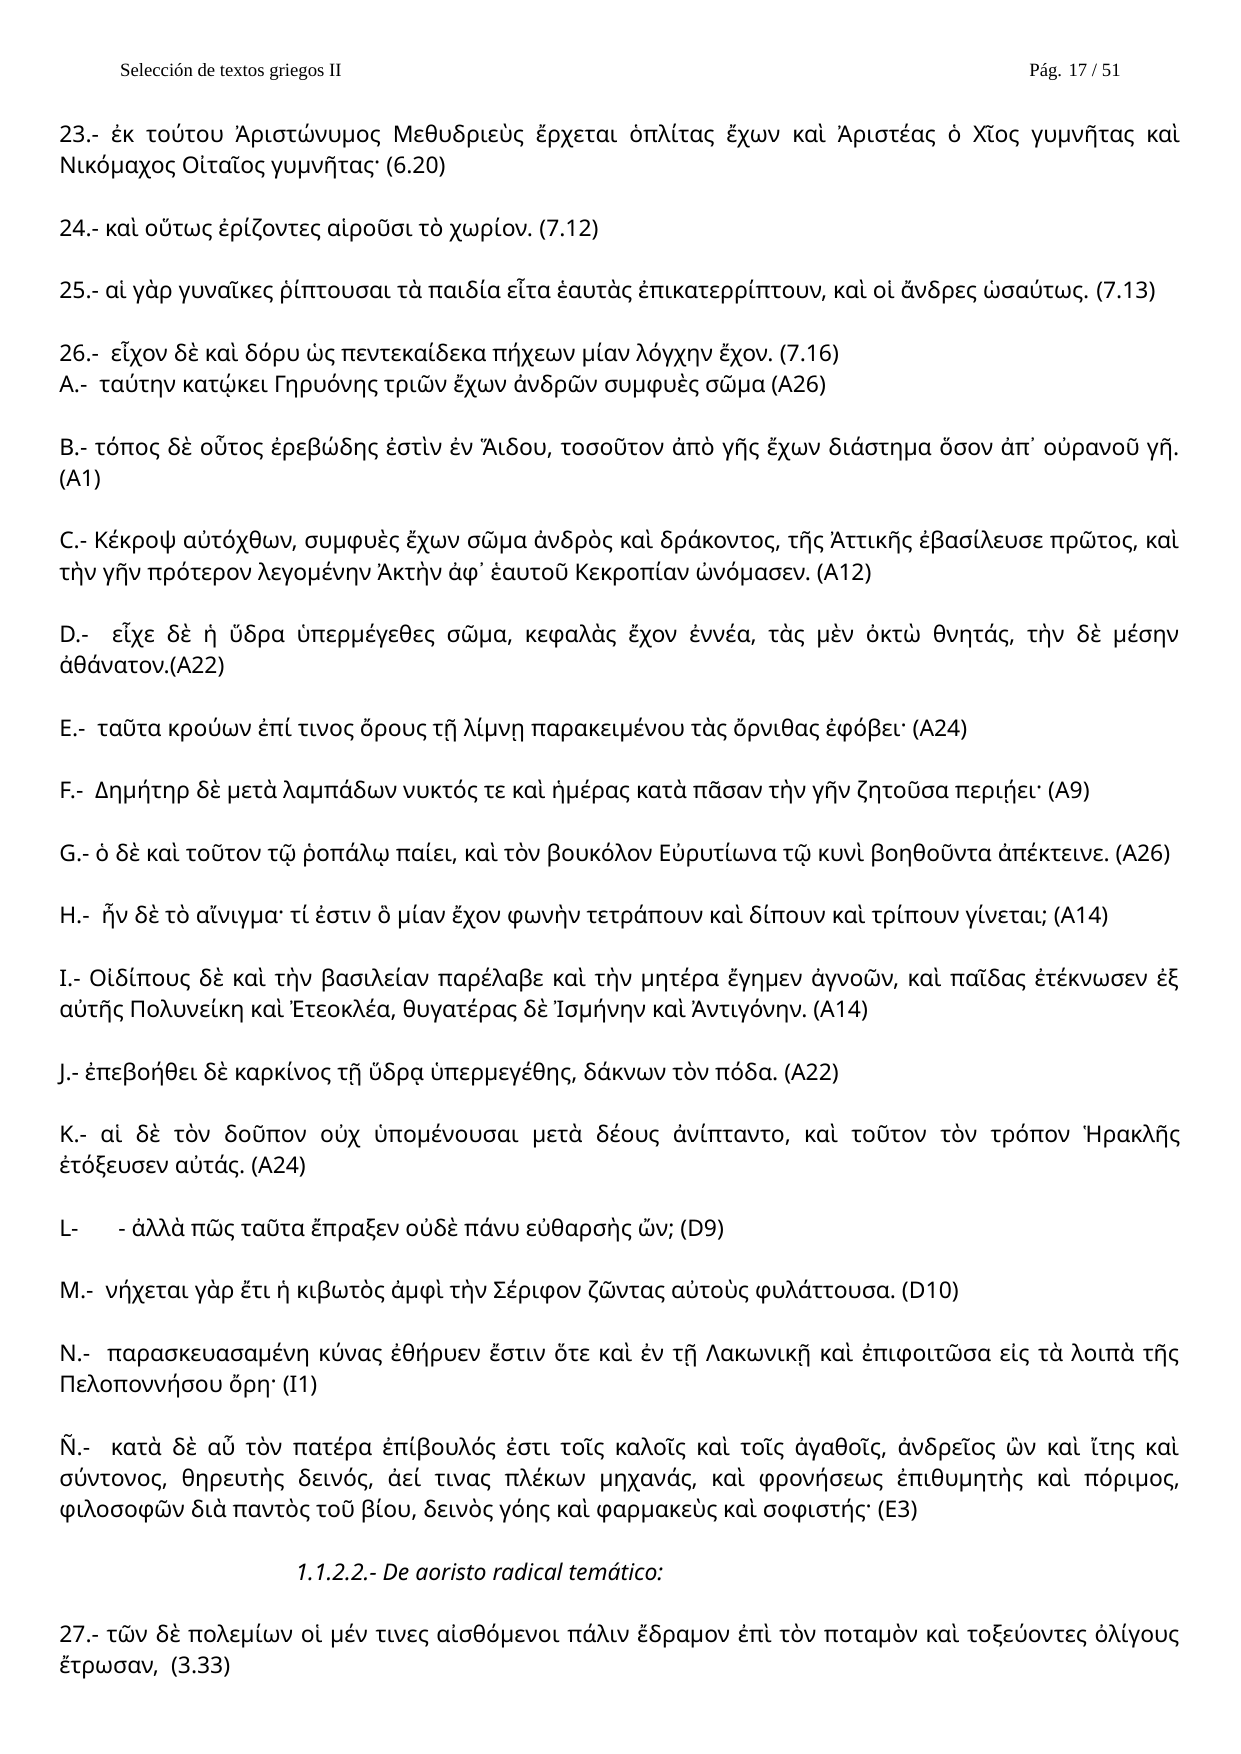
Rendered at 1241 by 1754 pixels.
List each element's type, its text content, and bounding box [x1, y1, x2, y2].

text L- - ἀλλὰ πῶς ταῦτα ἔπραξεν οὐδὲ πάνυ εὐθαρσὴς ὤν; (D9) [59, 1212, 1181, 1243]
text 27.- τῶν δὲ πολεμίων οἱ μέν τινες αἰσθόμενοι πάλιν ἔδραμον ἐπὶ τὸν ποταμὸν καὶ τοξεύοντες ὀλίγους ἔτρωσαν, (3.33) [59, 1618, 1181, 1681]
text A.- ταύτην κατῴκει Γηρυόνης τριῶν ἔχων ἀνδρῶν συμφυὲς σῶμα (A26) [59, 368, 1181, 399]
text G.- ὁ δὲ καὶ τοῦτον τῷ ῥοπάλῳ παίει, καὶ τὸν βουκόλον Εὐρυτίωνα τῷ κυνὶ βοηθοῦντα ἀπέκτεινε. (A26) [59, 837, 1181, 868]
text 1.1.2.2.- De aoristo radical temático: [59, 1556, 1181, 1587]
text C.- Κέκροψ αὐτόχθων, συμφυὲς ἔχων σῶμα ἀνδρὸς καὶ δράκοντος, τῆς Ἀττικῆς ἐβασίλευσε πρῶτος, καὶ τὴν γῆν πρότερον λεγομένην Ἀκτὴν ἀφ᾽ ἑαυτοῦ Κεκροπίαν ὠνόμασεν. (A12) [59, 524, 1181, 587]
text I.- Οἰδίπους δὲ καὶ τὴν βασιλείαν παρέλαβε καὶ τὴν μητέρα ἔγημεν ἀγνοῶν, καὶ παῖδας ἐτέκνωσεν ἐξ αὐτῆς Πολυνείκη καὶ Ἐτεοκλέα, θυγατέρας δὲ Ἰσμήνην καὶ Ἀντιγόνην. (A14) [59, 962, 1181, 1024]
text N.- παρασκευασαμένη κύνας ἐθήρυεν ἔστιν ὅτε καὶ ἐν τῇ Λακωνικῇ καὶ ἐπιφοιτῶσα εἰς τὰ λοιπὰ τῆς Πελοποννήσου ὄρη· (I1) [59, 1337, 1181, 1399]
text 24.- καὶ οὕτως ἐρίζοντες αἱροῦσι τὸ χωρίον. (7.12) [59, 212, 1181, 243]
text K.- αἱ δὲ τὸν δοῦπον οὐχ ὑπομένουσαι μετὰ δέους ἀνίπταντο, καὶ τοῦτον τὸν τρόπον Ἡρακλῆς ἐτόξευσεν αὐτάς. (A24) [59, 1118, 1181, 1181]
text M.- νήχεται γὰρ ἔτι ἡ κιβωτὸς ἀμφὶ τὴν Σέριφον ζῶντας αὐτοὺς φυλάττουσα. (D10) [59, 1274, 1181, 1306]
text D.- εἶχε δὲ ἡ ὕδρα ὑπερμέγεθες σῶμα, κεφαλὰς ἔχον ἐννέα, τὰς μὲν ὀκτὼ θνητάς, τὴν δὲ μέσην ἀθάνατον.(A22) [59, 618, 1181, 681]
text 25.- αἱ γὰρ γυναῖκες ῥίπτουσαι τὰ παιδία εἶτα ἑαυτὰς ἐπικατερρίπτουν, καὶ οἱ ἄνδρες ὡσαύτως. (7.13) [59, 274, 1181, 306]
text E.- ταῦτα κρούων ἐπί τινος ὄρους τῇ λίμνῃ παρακειμένου τὰς ὄρνιθας ἐφόβει· (A24) [59, 712, 1181, 743]
text B.- τόπος δὲ οὗτος ἐρεβώδης ἐστὶν ἐν Ἅιδου, τοσοῦτον ἀπὸ γῆς ἔχων διάστημα ὅσον ἀπ᾽ οὐρανοῦ γῆ. (A1) [59, 431, 1181, 493]
text H.- ἦν δὲ τὸ αἴνιγμα· τί ἐστιν ὃ μίαν ἔχον φωνὴν τετράπουν καὶ δίπουν καὶ τρίπουν γίνεται; (A14) [59, 899, 1181, 931]
text 23.- ἐκ τούτου Ἀριστώνυμος Μεθυδριεὺς ἔρχεται ὁπλίτας ἔχων καὶ Ἀριστέας ὁ Χῖος γυμνῆτας καὶ Νικόμαχος Οἰταῖος γυμνῆτας· (6.20) [59, 118, 1181, 181]
text Ñ.- κατὰ δὲ αὖ τὸν πατέρα ἐπίβουλός ἐστι τοῖς καλοῖς καὶ τοῖς ἀγαθοῖς, ἀνδρεῖος ὢν καὶ ἴτης καὶ σύντονος, θηρευτὴς δεινός, ἀεί τινας πλέκων μηχανάς, καὶ φρονήσεως ἐπιθυμητὴς καὶ πόριμος, φιλοσοφῶν διὰ παντὸς τοῦ βίου, δεινὸς γόης καὶ φαρμακεὺς καὶ σοφιστής· (E3) [59, 1431, 1181, 1524]
text 26.- εἶχον δὲ καὶ δόρυ ὡς πεντεκαίδεκα πήχεων μίαν λόγχην ἔχον. (7.16) [59, 337, 1181, 368]
text J.- ἐπεβοήθει δὲ καρκίνος τῇ ὕδρᾳ ὑπερμεγέθης, δάκνων τὸν πόδα. (A22) [59, 1056, 1181, 1087]
text F.- Δημήτηρ δὲ μετὰ λαμπάδων νυκτός τε καὶ ἡμέρας κατὰ πᾶσαν τὴν γῆν ζητοῦσα περιῄει· (A9) [59, 774, 1181, 806]
